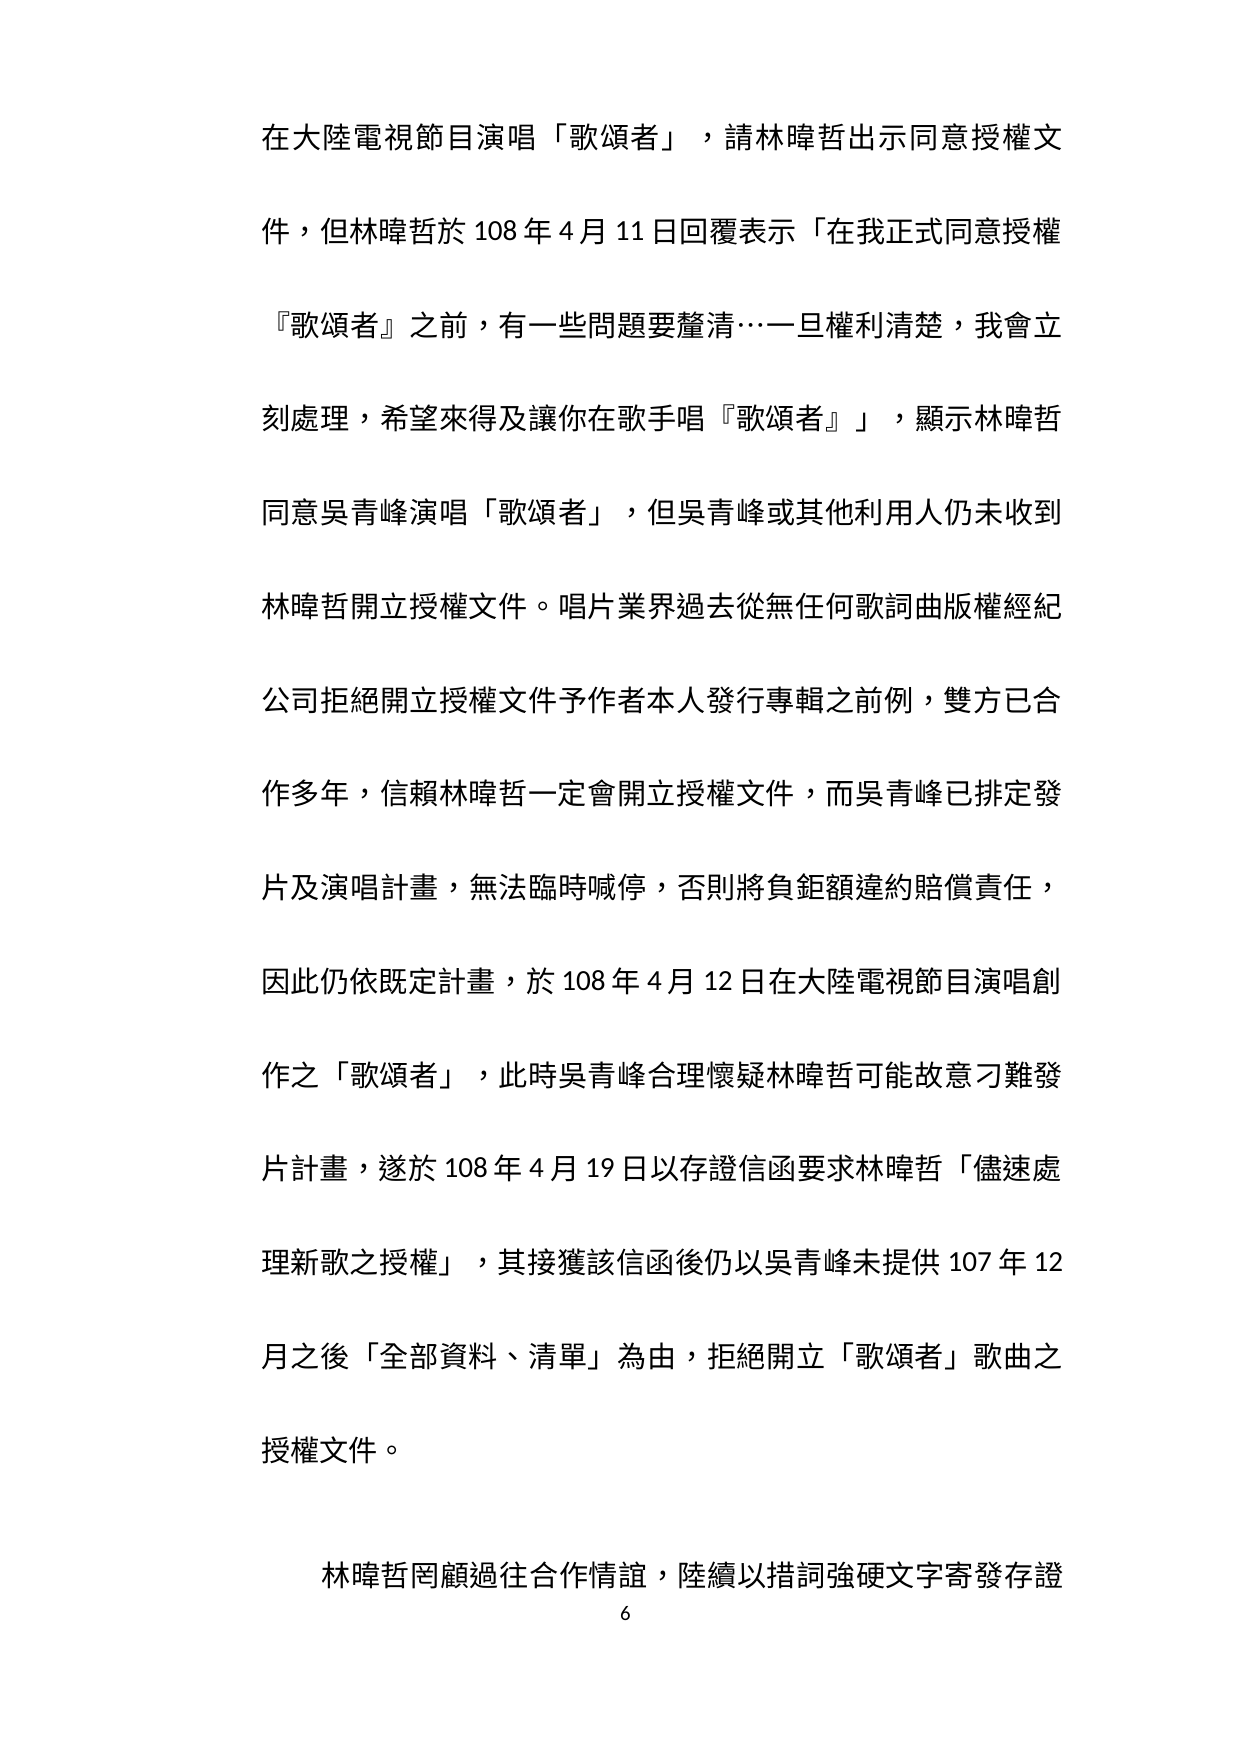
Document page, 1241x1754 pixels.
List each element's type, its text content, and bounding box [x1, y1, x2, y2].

text 林暐哲罔顧過往合作情誼，陸續以措詞強硬文字寄發存證 [203, 1532, 1063, 1594]
text 在大陸電視節目演唱「歌頌者」，請林暐哲出示同意授權文件，但林暐哲於108年4月11日回覆表示「在我正式同意授權『歌頌者』之前，有一些問題要釐清…一旦權利清楚，我會立刻處理，希望來得及讓你在歌手唱『歌頌者』」，顯示林暐哲同意吳青峰演唱「歌頌者」，但吳青峰或其他利用人仍未收到林暐哲開立授權文件。唱片業界過去從無任何歌詞曲版權經紀公司拒絕開立授權文件予作者本人發行專輯之前例，雙方已合作多年，信賴林暐哲一定會開立授權文件，而吳青峰已排定發片及演唱計畫，無法臨時喊停，否則將負鉅額違約賠償責任，因此仍依既定計畫，於108年4月12日在大陸電視節目演唱創作之「歌頌者」，此時吳青峰合理懷疑林暐哲可能故意刁難發片計畫，遂於108年4月19日以存證信函要求林暐哲「儘速處理新歌之授權」，其接獲該信函後仍以吳青峰未提供107年12月之後「全部資料、清單」為由，拒絕開立「歌頌者」歌曲之授權文件。 [187, 94, 1063, 1469]
